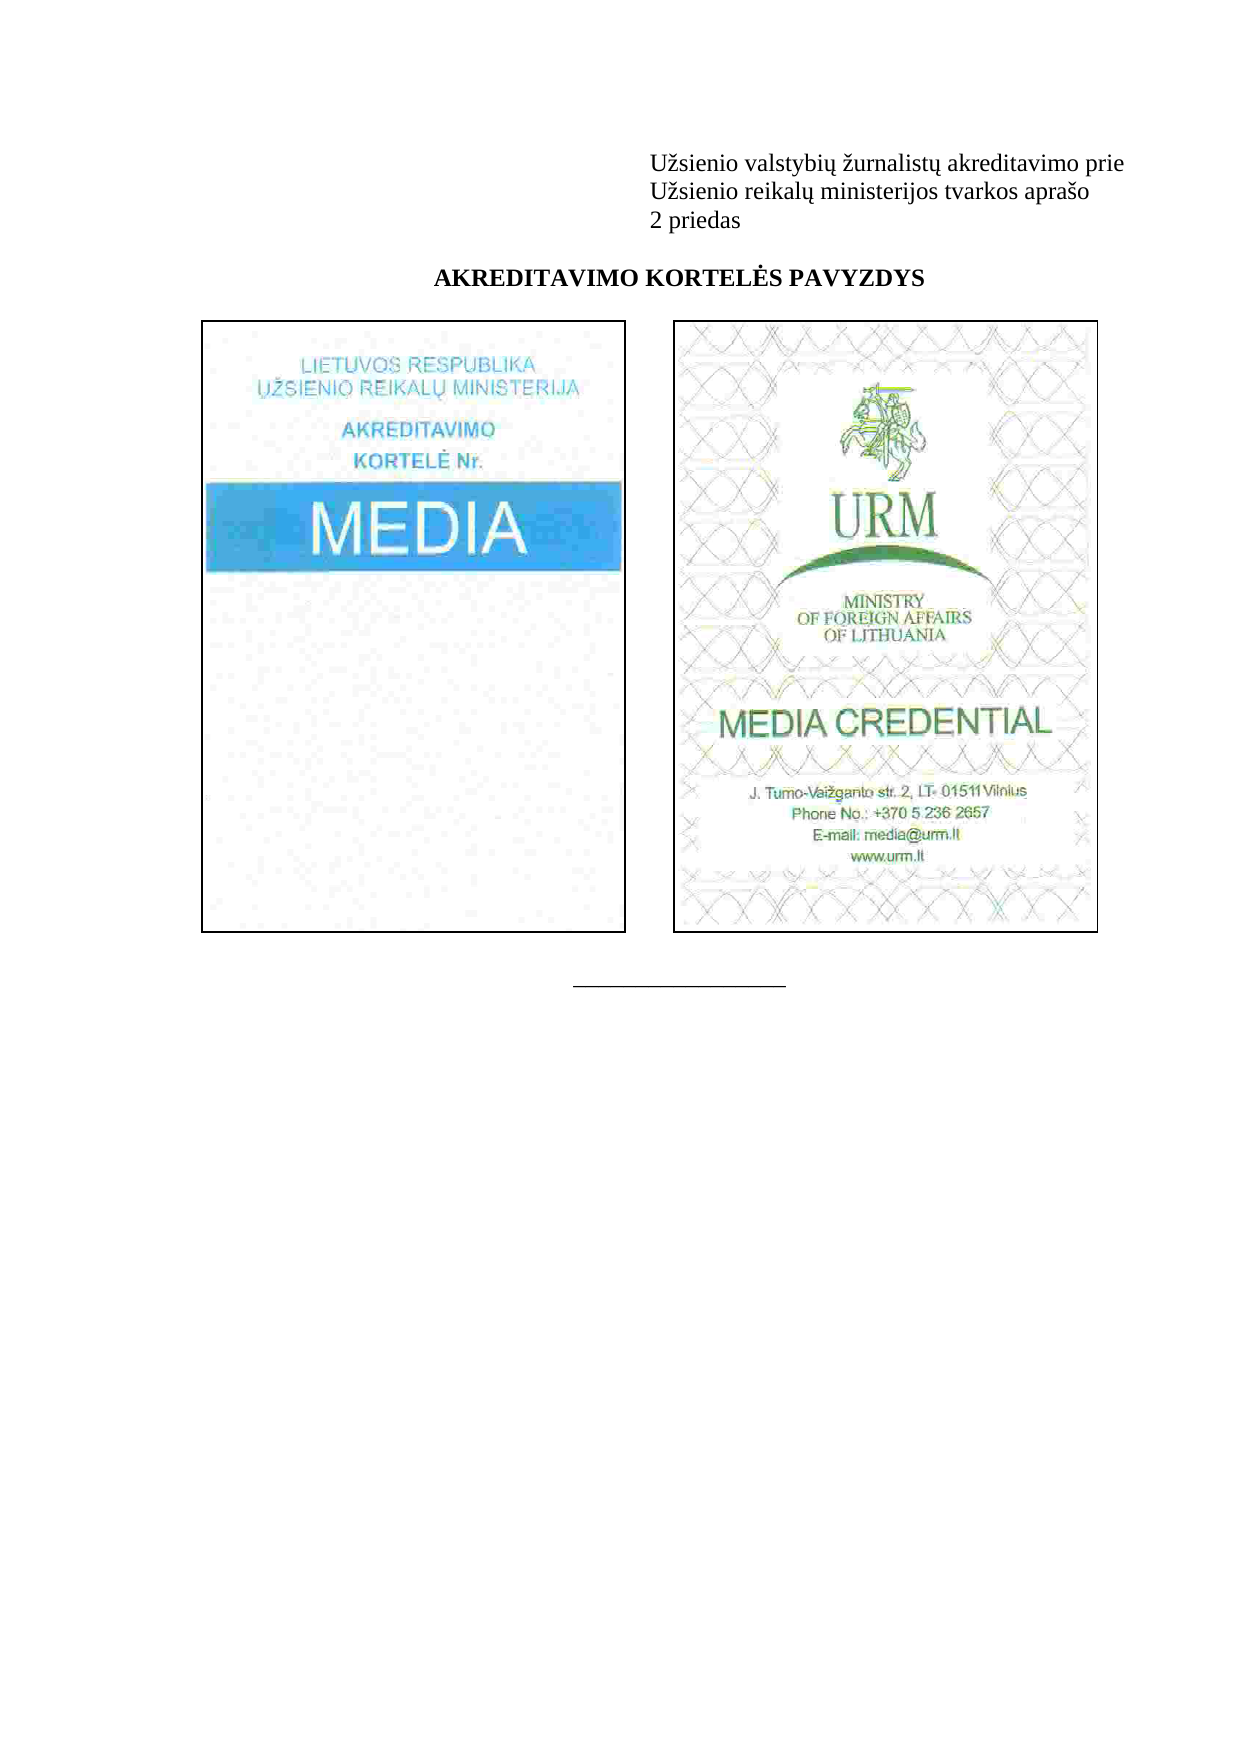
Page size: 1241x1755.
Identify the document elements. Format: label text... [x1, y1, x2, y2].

table_header LIETUVOS RESPUBLIKA UŽSIENIO REIKALŲ MINISTERIJA AKREDITAVIMO KORTELĖ Nr. MEDIA (pav.) [626, 320, 650, 933]
text 2 priedas [649, 205, 1181, 234]
text Užsienio valstybių žurnalistų akreditavimo prie Užsienio reikalų ministerijos tvarkos aprašo [649, 148, 1181, 205]
text AKREDITAVIMO KORTELĖS PAVYZDYS [177, 263, 1181, 291]
table_header URM MINISTRY OF FOREIGN AFFAIRS OF LITHUANIA MEDIA CREDENTIAL J. Tumo-Vaižganto str. 2., LT-01511 Vilnius Phone No.: +370 5 236 2657 E-mail: media@urm.lt www.urm.lt (pav.) [1098, 320, 1122, 933]
table_header URM MINISTRY OF FOREIGN AFFAIRS OF LITHUANIA MEDIA CREDENTIAL J. Tumo-Vaižganto str. 2., LT-01511 Vilnius Phone No.: +370 5 236 2657 E-mail: media@urm.lt www.urm.lt (pav.) [650, 320, 673, 933]
text _________________ [177, 961, 1181, 990]
table_header LIETUVOS RESPUBLIKA UŽSIENIO REIKALŲ MINISTERIJA AKREDITAVIMO KORTELĖ Nr. MEDIA (pav.) [177, 320, 201, 933]
